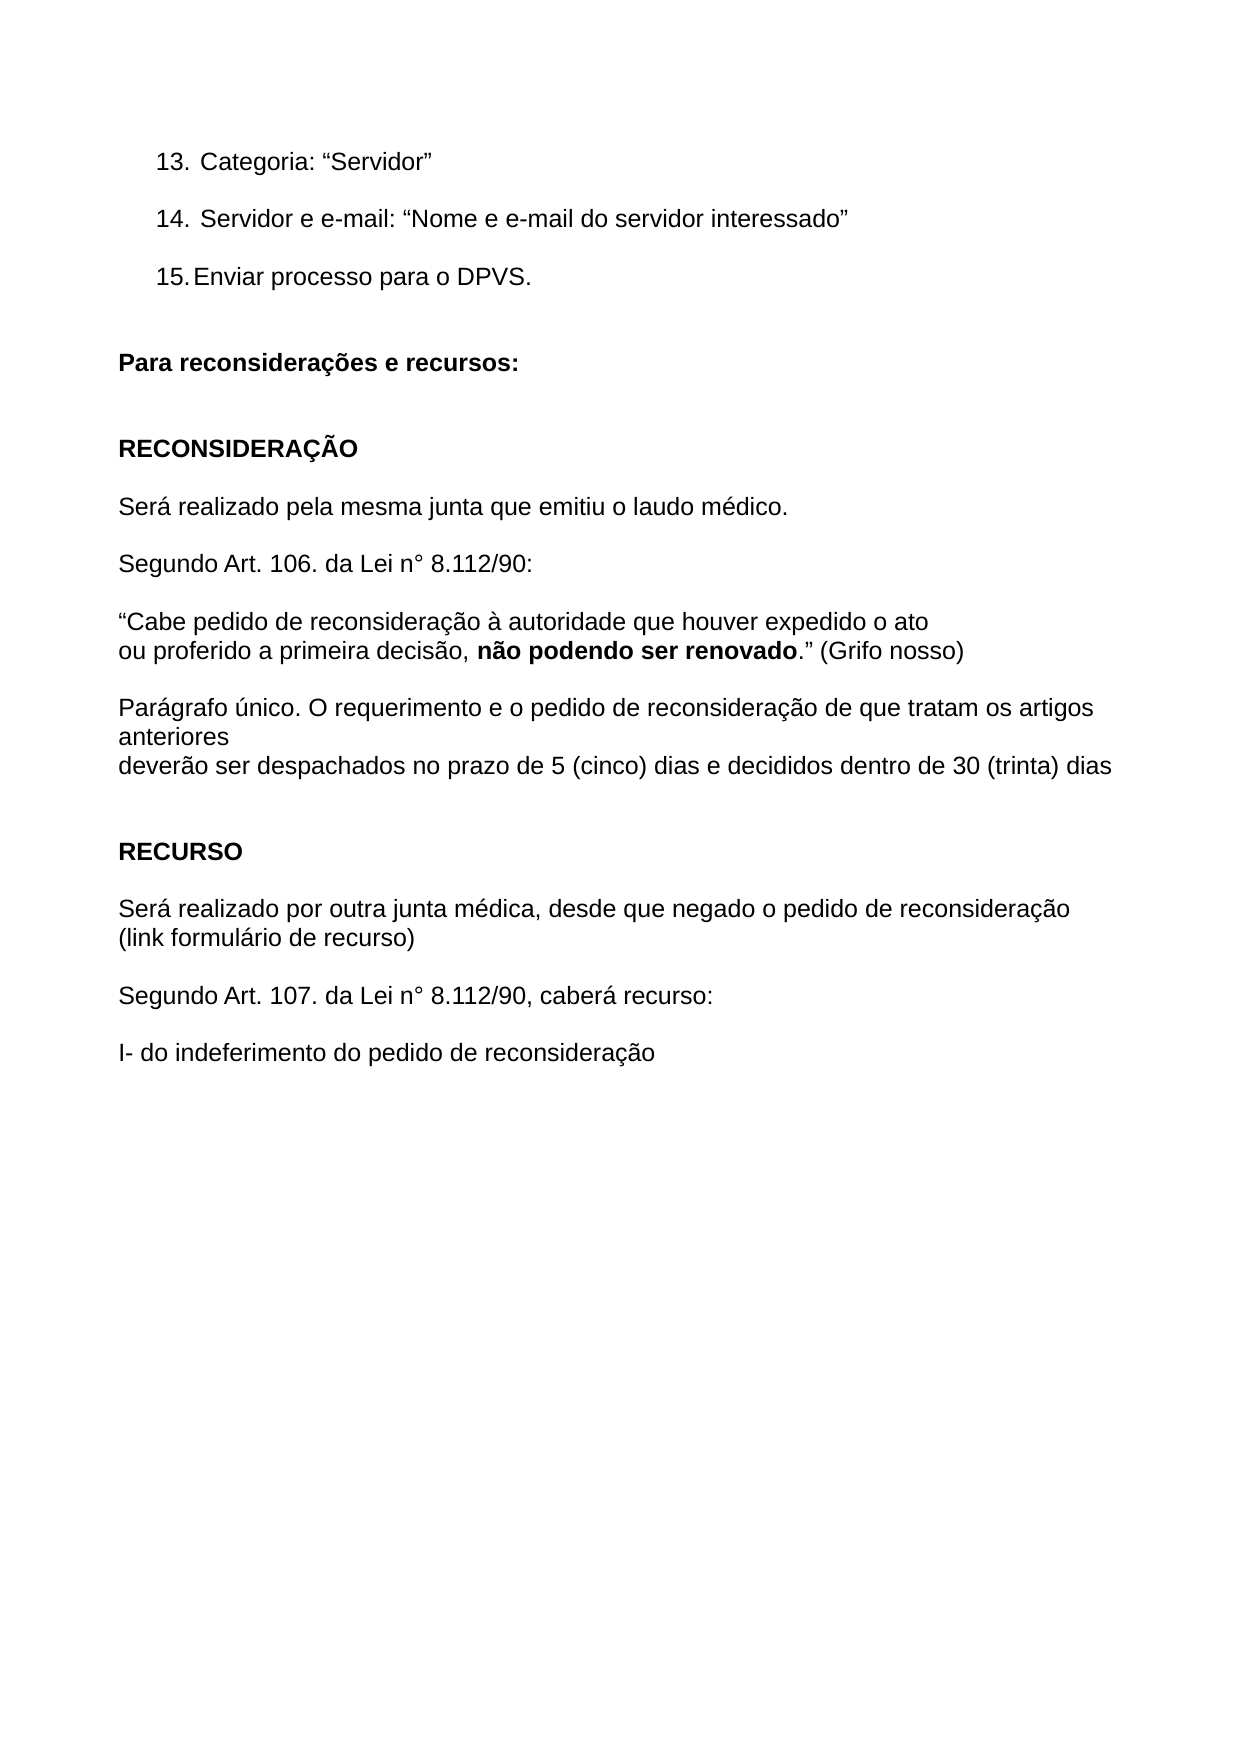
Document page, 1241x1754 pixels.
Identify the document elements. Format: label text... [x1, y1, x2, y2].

text Será realizado pela mesma junta que emitiu o laudo médico. [118, 492, 1122, 521]
text RECURSO [118, 837, 1122, 866]
list Enviar processo para o DPVS. [156, 262, 1122, 291]
list Servidor e e-mail: “Nome e e-mail do servidor interessado” [156, 204, 1122, 233]
list Categoria: “Servidor” [156, 147, 1122, 176]
text Segundo Art. 107. da Lei n° 8.112/90, caberá recurso: [118, 981, 1122, 1038]
text RECONSIDERAÇÃO [118, 434, 1122, 463]
text Segundo Art. 106. da Lei n° 8.112/90: [118, 549, 1122, 607]
text Será realizado por outra junta médica, desde que negado o pedido de reconsideração (link formulário de recurso) [118, 894, 1122, 981]
text Parágrafo único. O requerimento e o pedido de reconsideração de que tratam os artigos anteriores deverão ser despachados no prazo de 5 (cinco) dias e decididos dentro de 30 (trinta) dias [118, 693, 1122, 779]
text “Cabe pedido de reconsideração à autoridade que houver expedido o ato ou proferido a primeira decisão, não podendo ser renovado.” (Grifo nosso) [118, 607, 1122, 693]
text I- do indeferimento do pedido de reconsideração [118, 1038, 1122, 1067]
text Para reconsiderações e recursos: [118, 348, 1122, 377]
